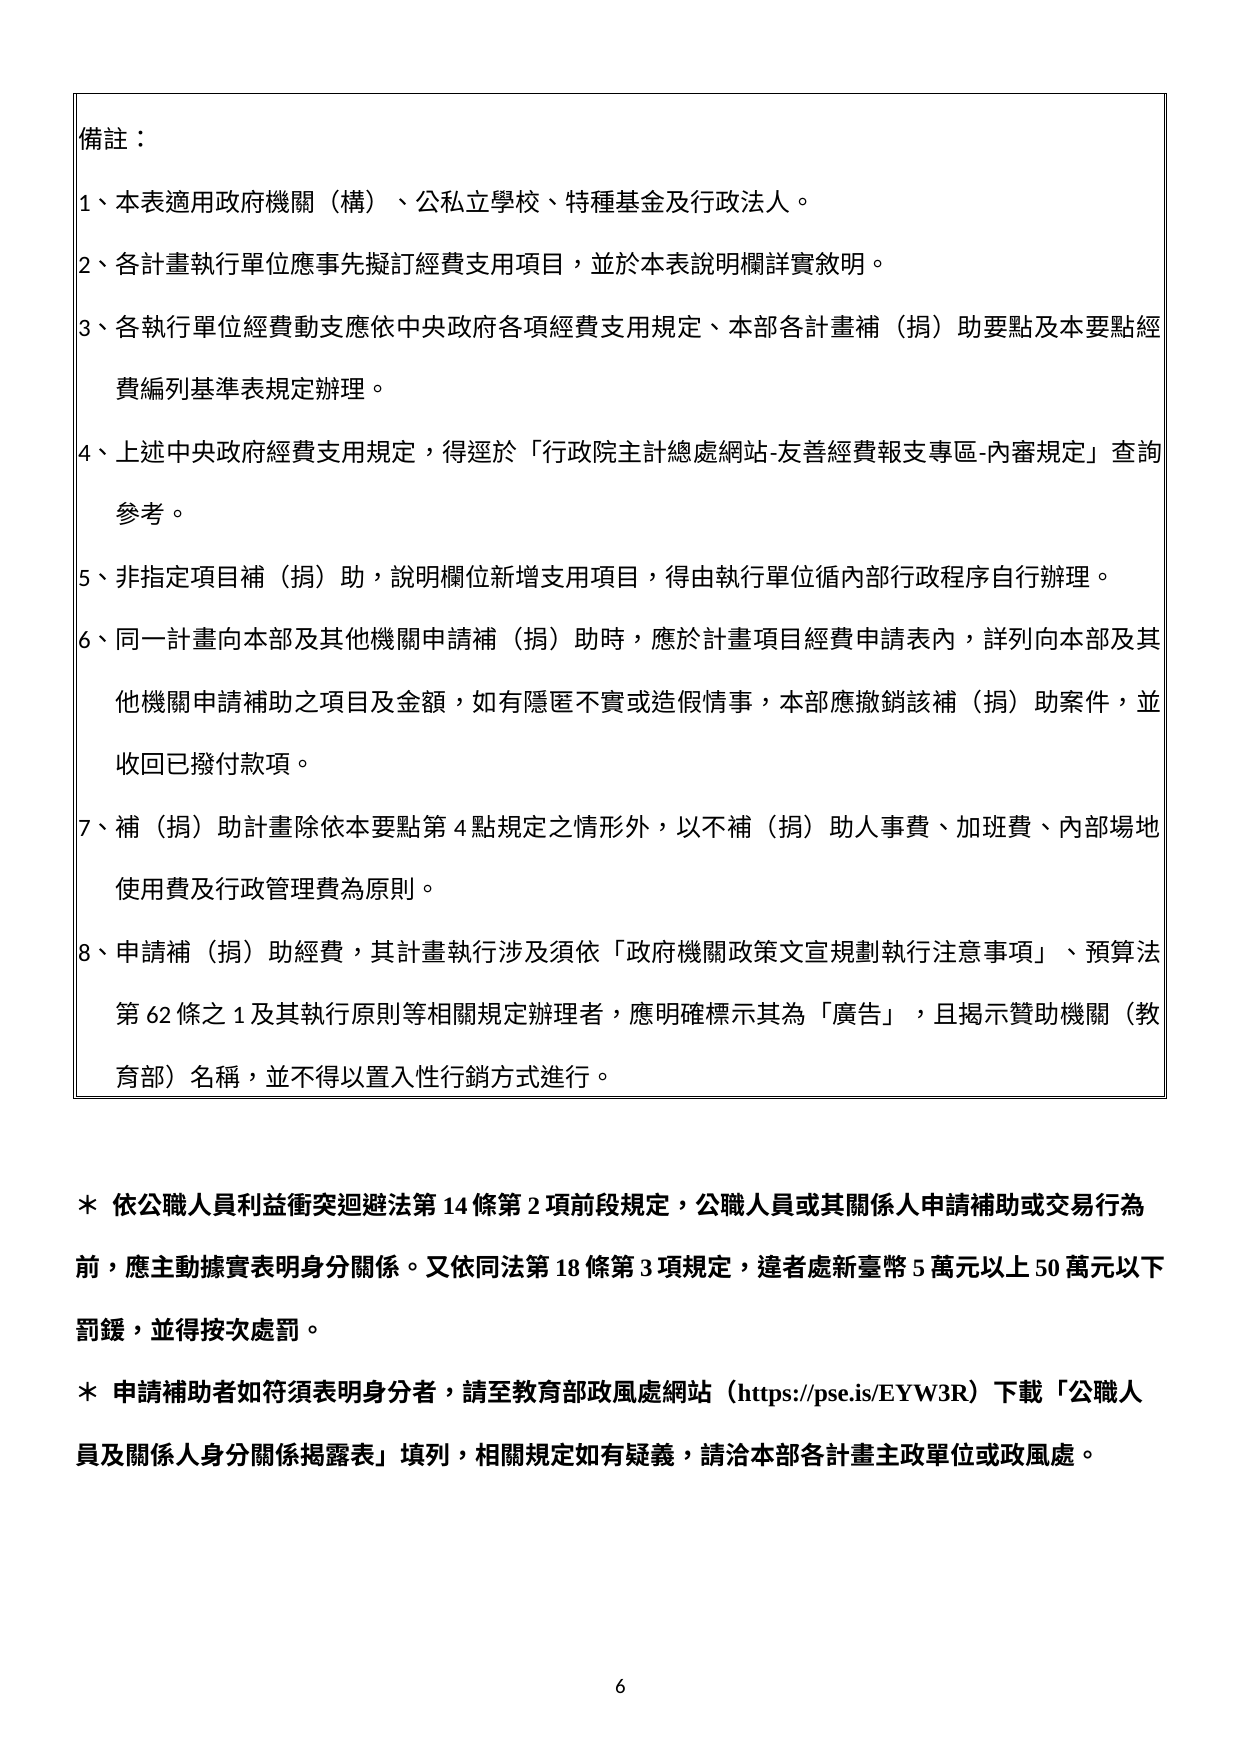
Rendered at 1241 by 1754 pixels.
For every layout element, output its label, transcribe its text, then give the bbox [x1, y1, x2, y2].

text ＊ 依公職人員利益衝突迴避法第14條第2項前段規定，公職人員或其關係人申請補助或交易行為前，應主動據實表明身分關係。又依同法第18條第3項規定，違者處新臺幣5萬元以上50萬元以下罰鍰，並得按次處罰。 [75, 1162, 1165, 1349]
table_cell 備註： 本表適用政府機關（構）、公私立學校、特種基金及行政法人。 各計畫執行單位應事先擬訂經費支用項目，並於本表說明欄詳實敘明。 各執行單位經費動支應依中央政府各項經費支用規定、本部各計畫補（捐）助要點及本要點經費編列基準表規定辦理。 上述中央政府經費支用規定，得逕於「行政院主計總處網站-友善經費報支專區-內審規定」查詢參考。 非指定項目補（捐）助，說明欄位新增支用項目，得由執行單位循內部行政程序自行辦理。 同一計畫向本部及其他機關申請補（捐）助時，應於計畫項目經費申請表內，詳列向本部及其他機關申請補助之項目及金額，如有隱匿不實或造假情事，本部應撤銷該補（捐）助案件，並收回已撥付款項。 補（捐）助計畫除依本要點第4點規定之情形外，以不補（捐）助人事費、加班費、內部場地使用費及行政管理費為原則。 申請補（捐）助經費，其計畫執行涉及須依「政府機關政策文宣規劃執行注意事項」、預算法第62條之1及其執行原則等相關規定辦理者，應明確標示其為「廣告」，且揭示贊助機關（教育部）名稱，並不得以置入性行銷方式進行。 [77, 94, 1164, 1096]
text ＊ 申請補助者如符須表明身分者，請至教育部政風處網站（https://pse.is/EYW3R）下載「公職人員及關係人身分關係揭露表」填列，相關規定如有疑義，請洽本部各計畫主政單位或政風處。 [75, 1349, 1165, 1474]
